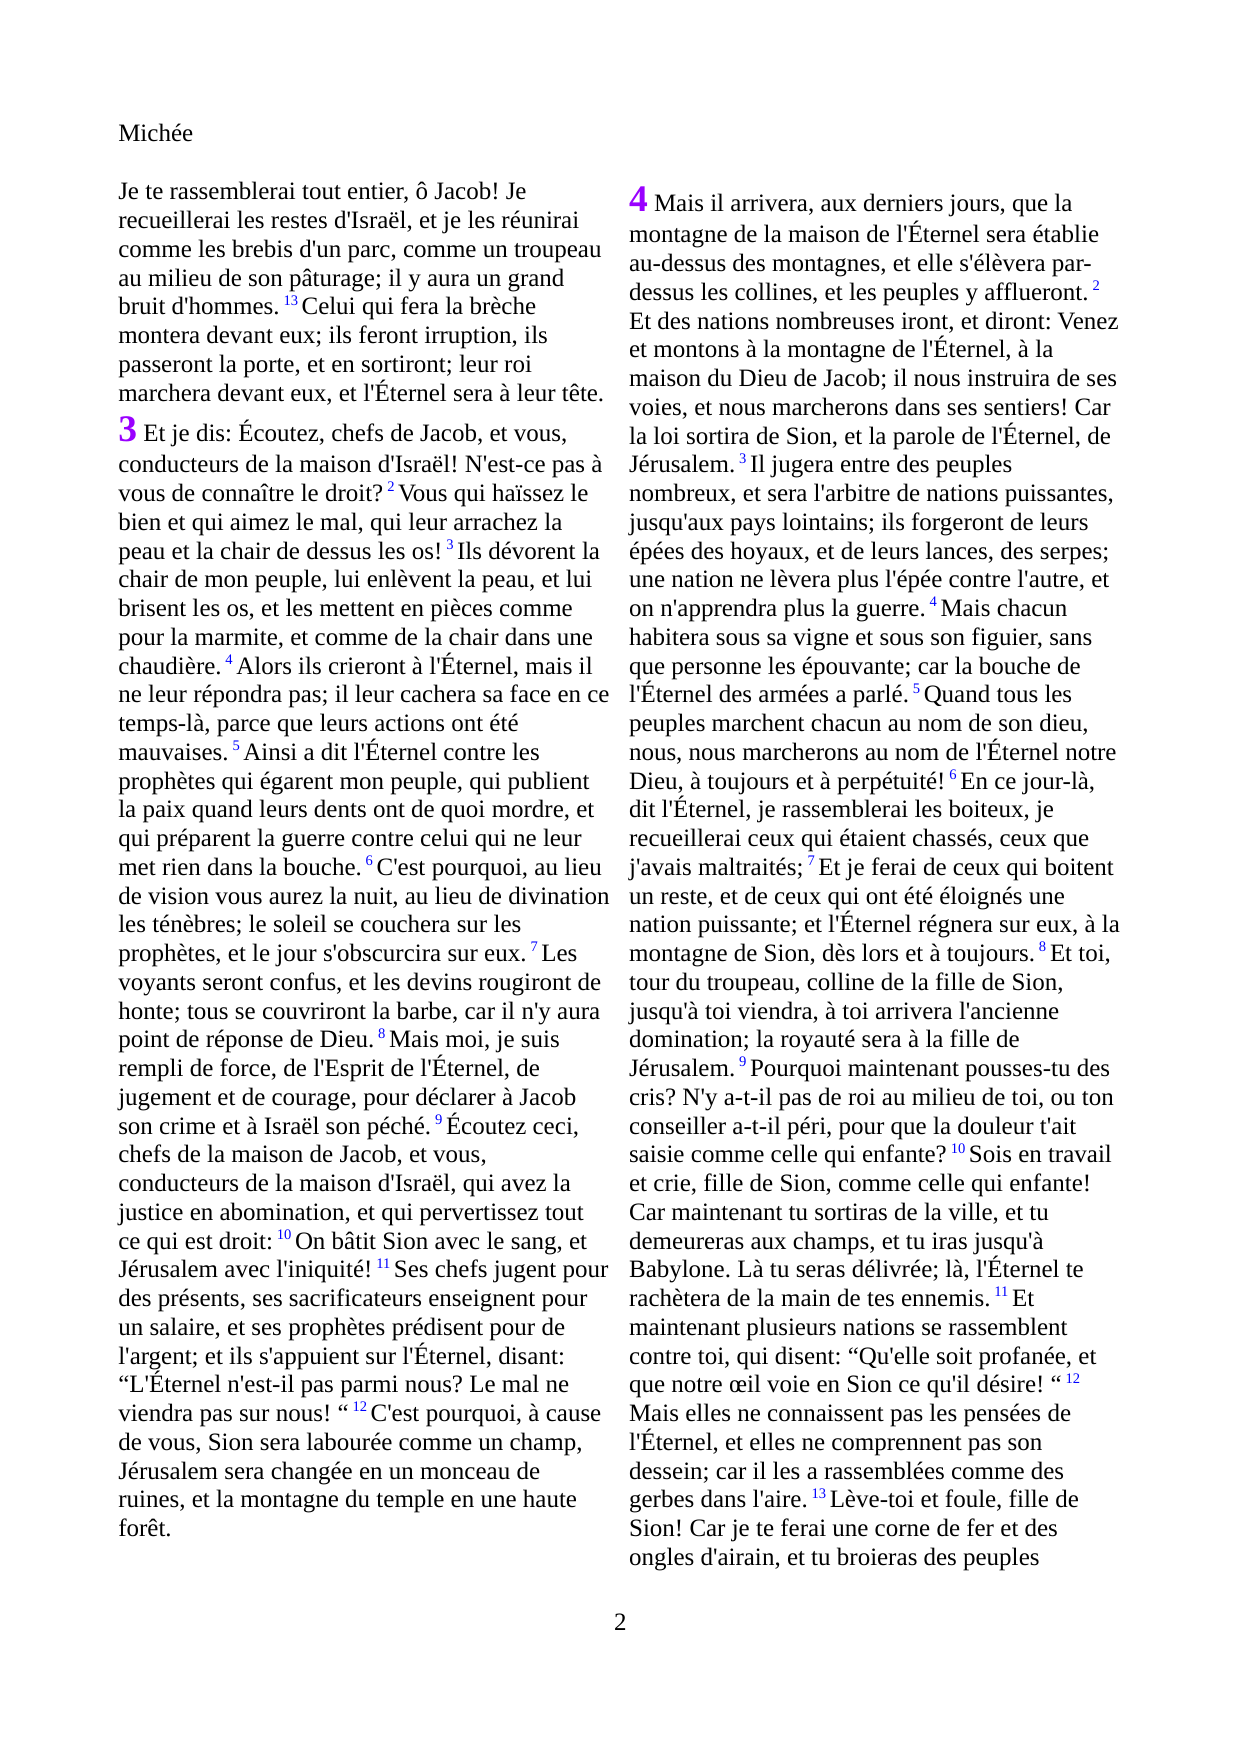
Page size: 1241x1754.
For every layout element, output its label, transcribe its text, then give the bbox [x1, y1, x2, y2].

text 4 Mais il arrivera, aux derniers jours, que la montagne de la maison de l'Éternel sera établie au-dessus des montagnes, et elle s'élèvera par-dessus les collines, et les peuples y afflueront. 2 Et des nations nombreuses iront, et diront: Venez et montons à la montagne de l'Éternel, à la maison du Dieu de Jacob; il nous instruira de ses voies, et nous marcherons dans ses sentiers! Car la loi sortira de Sion, et la parole de l'Éternel, de Jérusalem. 3 Il jugera entre des peuples nombreux, et sera l'arbitre de nations puissantes, jusqu'aux pays lointains; ils forgeront de leurs épées des hoyaux, et de leurs lances, des serpes; une nation ne lèvera plus l'épée contre l'autre, et on n'apprendra plus la guerre. 4 Mais chacun habitera sous sa vigne et sous son figuier, sans que personne les épouvante; car la bouche de l'Éternel des armées a parlé. 5 Quand tous les peuples marchent chacun au nom de son dieu, nous, nous marcherons au nom de l'Éternel notre Dieu, à toujours et à perpétuité! 6 En ce jour-là, dit l'Éternel, je rassemblerai les boiteux, je recueillerai ceux qui étaient chassés, ceux que j'avais maltraités; 7 Et je ferai de ceux qui boitent un reste, et de ceux qui ont été éloignés une nation puissante; et l'Éternel régnera sur eux, à la montagne de Sion, dès lors et à toujours. 8 Et toi, tour du troupeau, colline de la fille de Sion, jusqu'à toi viendra, à toi arrivera l'ancienne domination; la royauté sera à la fille de Jérusalem. 9 Pourquoi maintenant pousses-tu des cris? N'y a-t-il pas de roi au milieu de toi, ou ton conseiller a-t-il péri, pour que la douleur t'ait saisie comme celle qui enfante? 10 Sois en travail et crie, fille de Sion, comme celle qui enfante! Car maintenant tu sortiras de la ville, et tu demeureras aux champs, et tu iras jusqu'à Babylone. Là tu seras délivrée; là, l'Éternel te rachètera de la main de tes ennemis. 11 Et maintenant plusieurs nations se rassemblent contre toi, qui disent: “Qu'elle soit profanée, et que notre œil voie en Sion ce qu'il désire! “ 12 Mais elles ne connaissent pas les pensées de l'Éternel, et elles ne comprennent pas son dessein; car il les a rassemblées comme des gerbes dans l'aire. 13 Lève-toi et foule, fille de Sion! Car je te ferai une corne de fer et des ongles d'airain, et tu broieras des peuples [629, 176, 1122, 1571]
text Je te rassemblerai tout entier, ô Jacob! Je recueillerai les restes d'Israël, et je les réunirai comme les brebis d'un parc, comme un troupeau au milieu de son pâturage; il y aura un grand bruit d'hommes. 13 Celui qui fera la brèche montera devant eux; ils feront irruption, ils passeront la porte, et en sortiront; leur roi marchera devant eux, et l'Éternel sera à leur tête. [118, 176, 611, 406]
text 3 Et je dis: Écoutez, chefs de Jacob, et vous, conducteurs de la maison d'Israël! N'est-ce pas à vous de connaître le droit? 2 Vous qui haïssez le bien et qui aimez le mal, qui leur arrachez la peau et la chair de dessus les os! 3 Ils dévorent la chair de mon peuple, lui enlèvent la peau, et lui brisent les os, et les mettent en pièces comme pour la marmite, et comme de la chair dans une chaudière. 4 Alors ils crieront à l'Éternel, mais il ne leur répondra pas; il leur cachera sa face en ce temps-là, parce que leurs actions ont été mauvaises. 5 Ainsi a dit l'Éternel contre les prophètes qui égarent mon peuple, qui publient la paix quand leurs dents ont de quoi mordre, et qui préparent la guerre contre celui qui ne leur met rien dans la bouche. 6 C'est pourquoi, au lieu de vision vous aurez la nuit, au lieu de divination les ténèbres; le soleil se couchera sur les prophètes, et le jour s'obscurcira sur eux. 7 Les voyants seront confus, et les devins rougiront de honte; tous se couvriront la barbe, car il n'y aura point de réponse de Dieu. 8 Mais moi, je suis rempli de force, de l'Esprit de l'Éternel, de jugement et de courage, pour déclarer à Jacob son crime et à Israël son péché. 9 Écoutez ceci, chefs de la maison de Jacob, et vous, conducteurs de la maison d'Israël, qui avez la justice en abomination, et qui pervertissez tout ce qui est droit: 10 On bâtit Sion avec le sang, et Jérusalem avec l'iniquité! 11 Ses chefs jugent pour des présents, ses sacrificateurs enseignent pour un salaire, et ses prophètes prédisent pour de l'argent; et ils s'appuient sur l'Éternel, disant: “L'Éternel n'est-il pas parmi nous? Le mal ne viendra pas sur nous! “ 12 C'est pourquoi, à cause de vous, Sion sera labourée comme un champ, Jérusalem sera changée en un monceau de ruines, et la montagne du temple en une haute forêt. [118, 406, 611, 1542]
